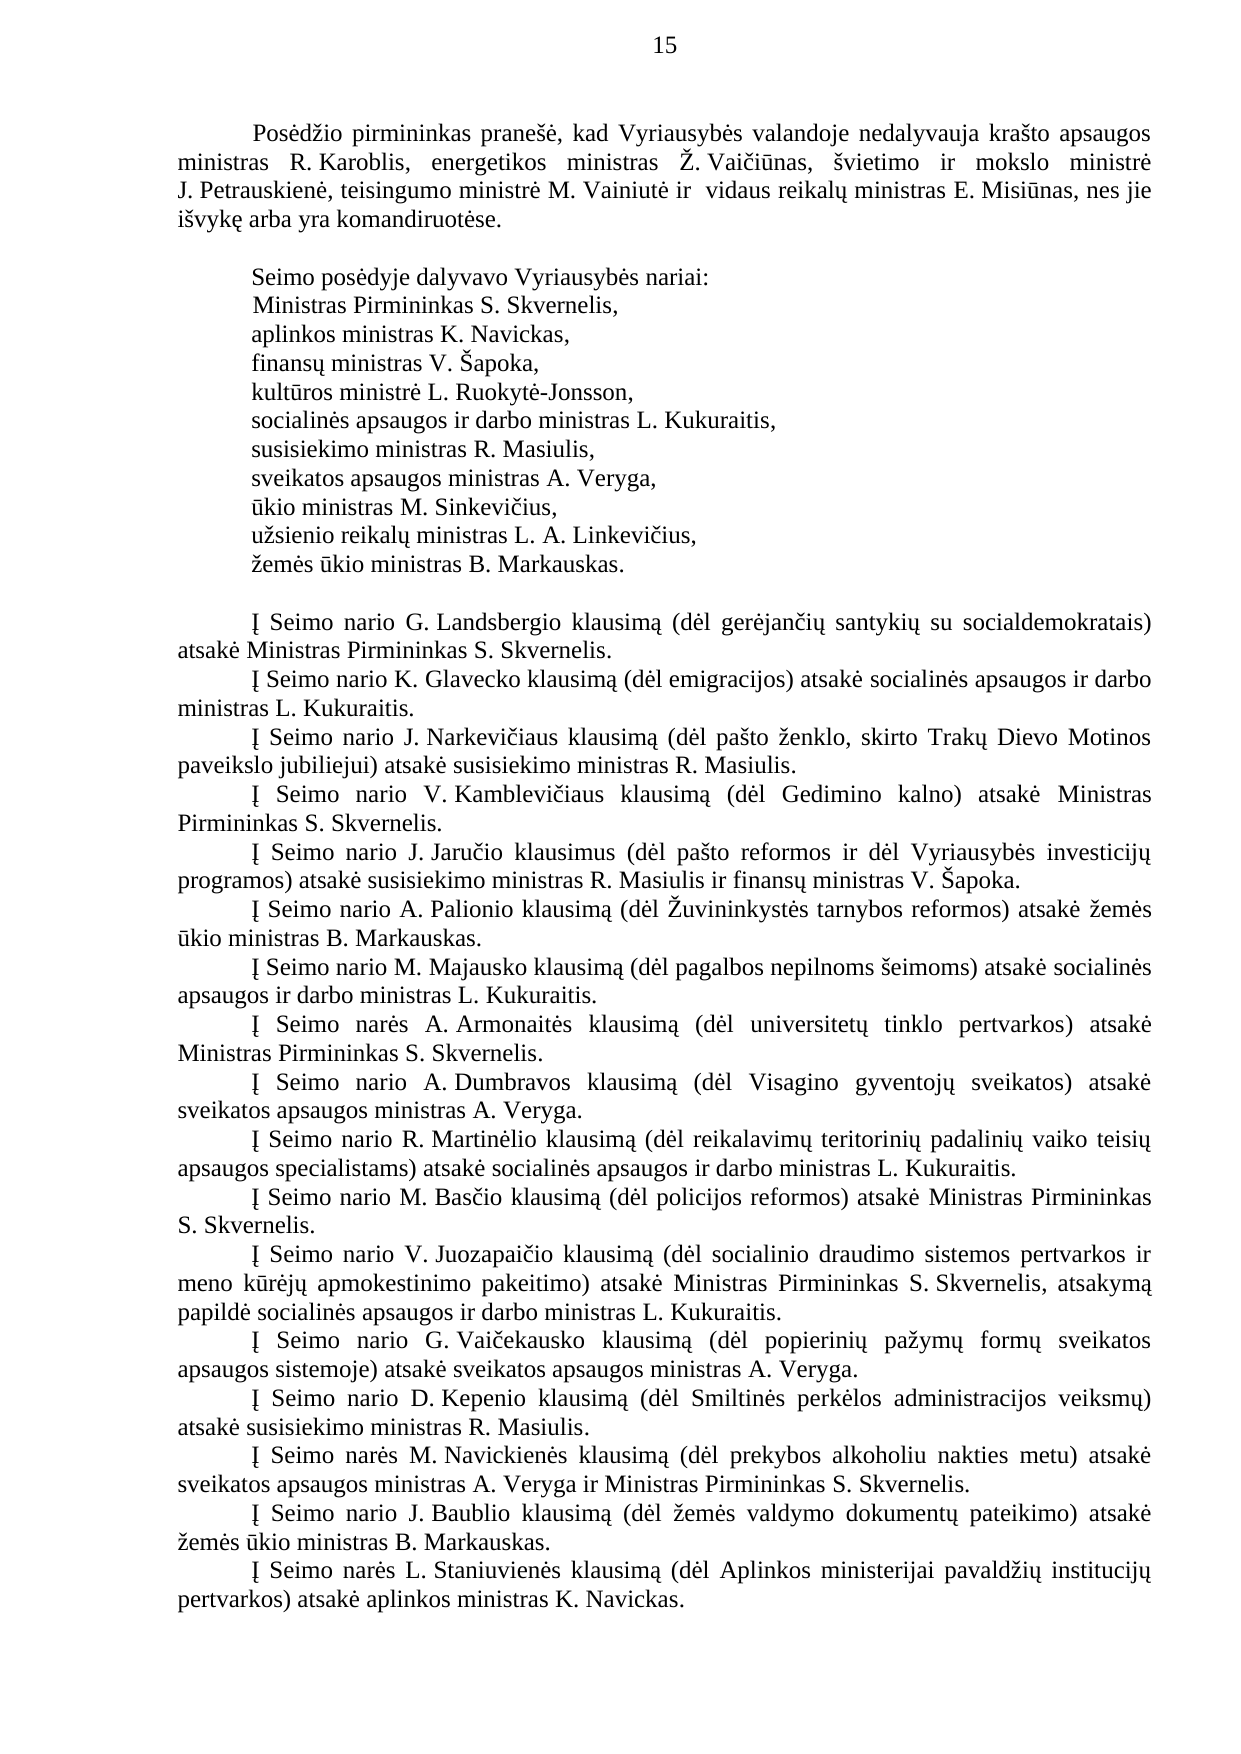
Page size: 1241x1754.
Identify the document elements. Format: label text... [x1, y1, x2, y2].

text Į Seimo nario K. Glavecko klausimą (dėl emigracijos) atsakė socialinės apsaugos ir darbo ministras L. Kukuraitis. [177, 664, 1152, 722]
text Seimo posėdyje dalyvavo Vyriausybės nariai: [177, 262, 1152, 291]
text susisiekimo ministras R. Masiulis, [177, 434, 1152, 463]
text Posėdžio pirmininkas pranešė, kad Vyriausybės valandoje nedalyvauja krašto apsaugos ministras R. Karoblis, energetikos ministras Ž. Vaičiūnas, švietimo ir mokslo ministrė J. Petrauskienė, teisingumo ministrė M. Vainiutė ir vidaus reikalų ministras E. Misiūnas, nes jie išvykę arba yra komandiruotėse. [177, 118, 1152, 233]
text Į Seimo narės A. Armonaitės klausimą (dėl universitetų tinklo pertvarkos) atsakė Ministras Pirmininkas S. Skvernelis. [177, 1009, 1152, 1067]
text Į Seimo nario A. Dumbravos klausimą (dėl Visagino gyventojų sveikatos) atsakė sveikatos apsaugos ministras A. Veryga. [177, 1067, 1152, 1124]
text Į Seimo narės L. Staniuvienės klausimą (dėl Aplinkos ministerijai pavaldžių institucijų pertvarkos) atsakė aplinkos ministras K. Navickas. [177, 1556, 1152, 1613]
text Į Seimo nario D. Kepenio klausimą (dėl Smiltinės perkėlos administracijos veiksmų) atsakė susisiekimo ministras R. Masiulis. [177, 1383, 1152, 1441]
text sveikatos apsaugos ministras A. Veryga, [177, 463, 1152, 492]
text Į Seimo nario M. Majausko klausimą (dėl pagalbos nepilnoms šeimoms) atsakė socialinės apsaugos ir darbo ministras L. Kukuraitis. [177, 952, 1152, 1009]
text socialinės apsaugos ir darbo ministras L. Kukuraitis, [177, 406, 1152, 434]
text Į Seimo nario V. Kamblevičiaus klausimą (dėl Gedimino kalno) atsakė Ministras Pirmininkas S. Skvernelis. [177, 779, 1152, 837]
text Į Seimo nario M. Basčio klausimą (dėl policijos reformos) atsakė Ministras Pirmininkas S. Skvernelis. [177, 1182, 1152, 1239]
text Į Seimo nario G. Landsbergio klausimą (dėl gerėjančių santykių su socialdemokratais) atsakė Ministras Pirmininkas S. Skvernelis. [177, 607, 1152, 664]
text žemės ūkio ministras B. Markauskas. [177, 549, 1152, 578]
text ūkio ministras M. Sinkevičius, [177, 492, 1152, 521]
text finansų ministras V. Šapoka, [177, 348, 1152, 377]
text aplinkos ministras K. Navickas, [177, 319, 1152, 348]
text Į Seimo nario G. Vaičekausko klausimą (dėl popierinių pažymų formų sveikatos apsaugos sistemoje) atsakė sveikatos apsaugos ministras A. Veryga. [177, 1326, 1152, 1383]
text Į Seimo nario A. Palionio klausimą (dėl Žuvininkystės tarnybos reformos) atsakė žemės ūkio ministras B. Markauskas. [177, 894, 1152, 952]
text Į Seimo nario J. Baublio klausimą (dėl žemės valdymo dokumentų pateikimo) atsakė žemės ūkio ministras B. Markauskas. [177, 1498, 1152, 1556]
text Į Seimo nario R. Martinėlio klausimą (dėl reikalavimų teritorinių padalinių vaiko teisių apsaugos specialistams) atsakė socialinės apsaugos ir darbo ministras L. Kukuraitis. [177, 1124, 1152, 1182]
text Ministras Pirmininkas S. Skvernelis, [252, 291, 1152, 319]
text kultūros ministrė L. Ruokytė-Jonsson, [177, 377, 1152, 406]
text Į Seimo narės M. Navickienės klausimą (dėl prekybos alkoholiu nakties metu) atsakė sveikatos apsaugos ministras A. Veryga ir Ministras Pirmininkas S. Skvernelis. [177, 1441, 1152, 1498]
text Į Seimo nario V. Juozapaičio klausimą (dėl socialinio draudimo sistemos pertvarkos ir meno kūrėjų apmokestinimo pakeitimo) atsakė Ministras Pirmininkas S. Skvernelis, atsakymą papildė socialinės apsaugos ir darbo ministras L. Kukuraitis. [177, 1239, 1152, 1326]
text Į Seimo nario J. Jaručio klausimus (dėl pašto reformos ir dėl Vyriausybės investicijų programos) atsakė susisiekimo ministras R. Masiulis ir finansų ministras V. Šapoka. [177, 837, 1152, 894]
text Į Seimo nario J. Narkevičiaus klausimą (dėl pašto ženklo, skirto Trakų Dievo Motinos paveikslo jubiliejui) atsakė susisiekimo ministras R. Masiulis. [177, 722, 1152, 779]
text užsienio reikalų ministras L. A. Linkevičius, [177, 521, 1152, 549]
